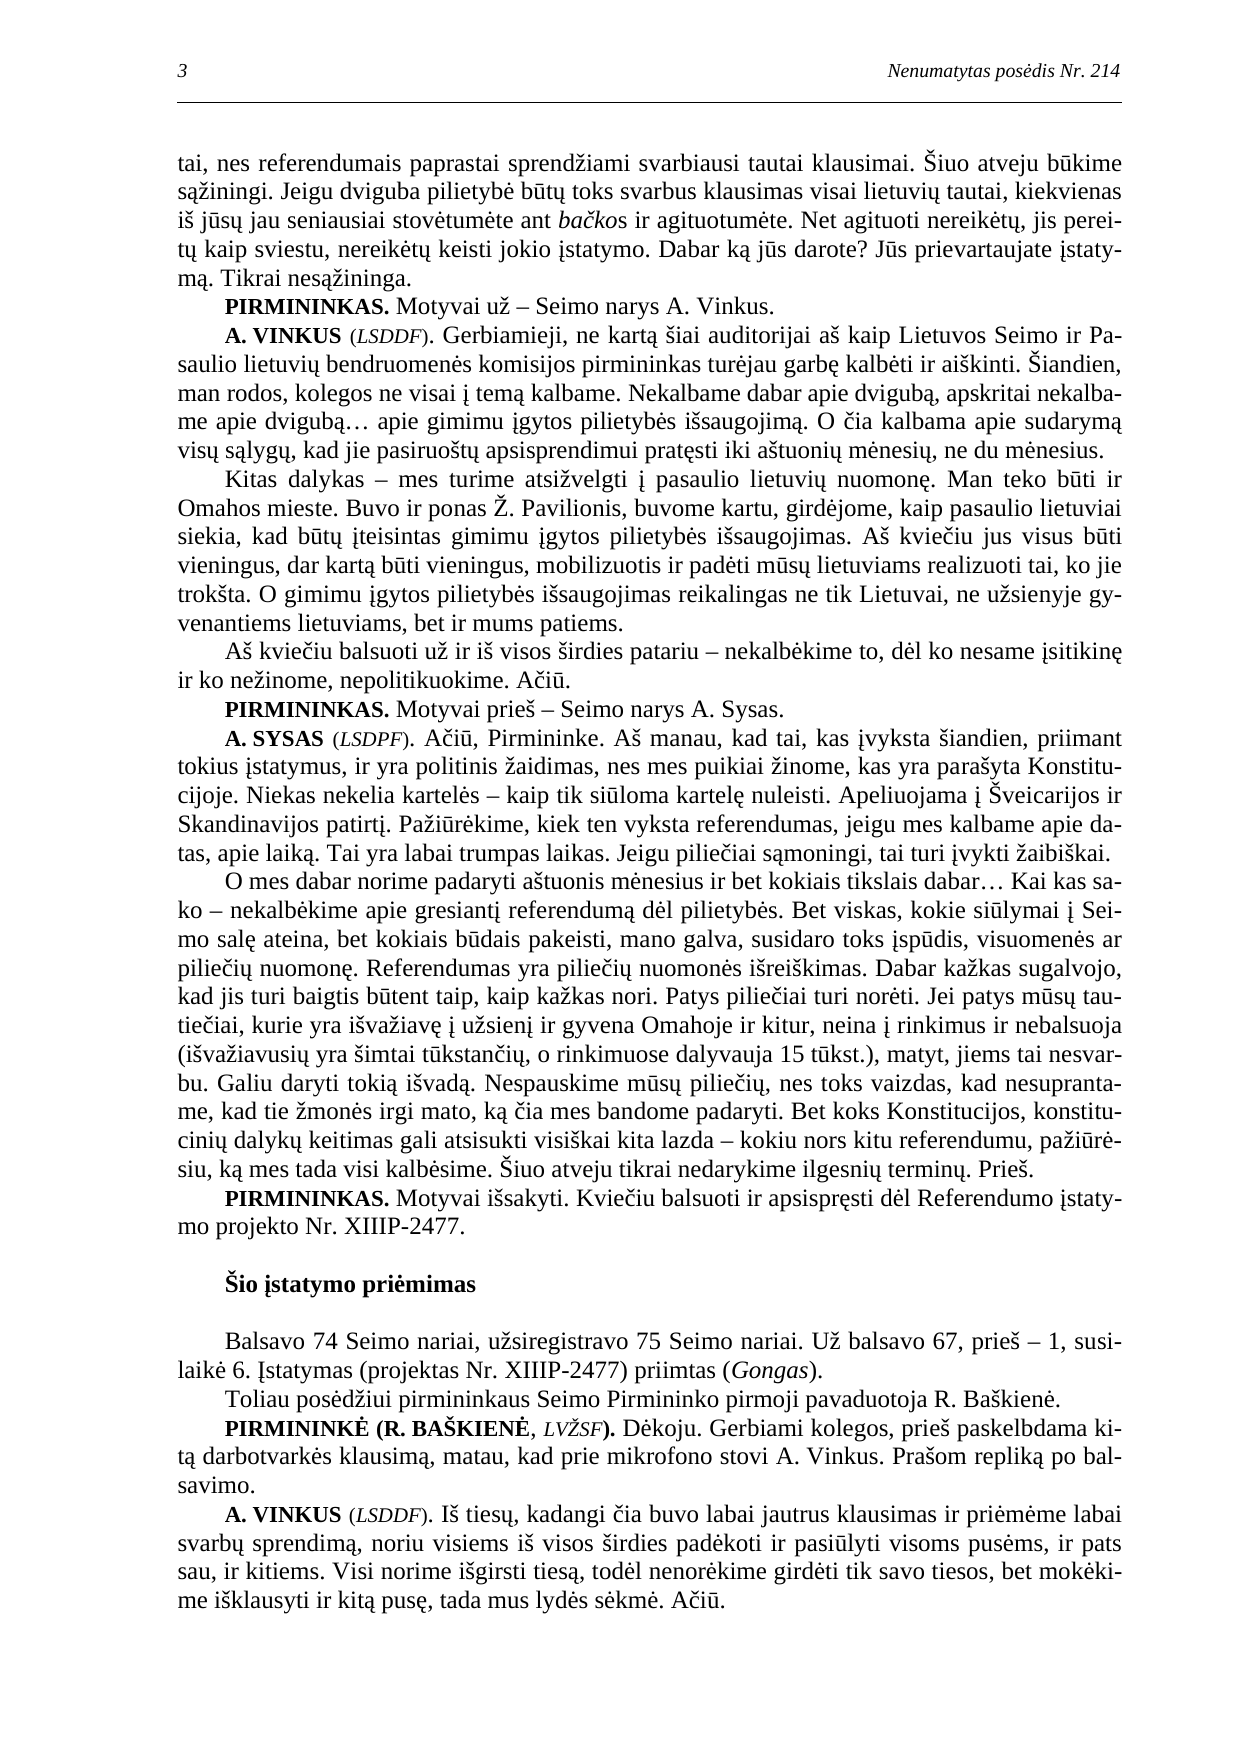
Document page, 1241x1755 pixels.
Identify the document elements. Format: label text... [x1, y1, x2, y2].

text Ki­tas da­ly­kas – mes tu­ri­me at­si­žvelg­ti į pa­sau­lio lie­tu­vių nuo­mo­nę. Man te­ko bū­ti ir Oma­hos mies­te. Bu­vo ir po­nas Ž. Pa­vi­lio­nis, bu­vo­me kar­tu, gir­dė­jo­me, kaip pa­sau­lio lie­tu­viai sie­kia, kad bū­tų įtei­sin­tas gi­mi­mu įgy­tos pi­lie­ty­bės iš­sau­go­ji­mas. Aš kvie­čiu jus vi­sus bū­ti vie­nin­gus, dar kar­tą bū­ti vie­nin­gus, mo­bi­li­zuo­tis ir pa­dė­ti mū­sų lie­tu­viams re­a­li­zuo­ti tai, ko jie trokš­ta. O gi­mi­mu įgy­tos pi­lie­ty­bės iš­sau­go­ji­mas rei­ka­lin­gas ne tik Lie­tu­vai, ne už­sie­ny­je gy­ve­nan­tiems lie­tu­viams, bet ir mums pa­tiems. [177, 464, 1122, 636]
text A. VINKUS (LSDDF). Ger­bia­mie­ji, ne kar­tą šiai au­di­to­ri­jai aš kaip Lie­tu­vos Sei­mo ir Pa­sau­lio lie­tu­vių ben­druo­me­nės ko­mi­si­jos pir­mi­nin­kas tu­rė­jau gar­bę kal­bė­ti ir aiš­kin­ti. Šian­dien, man ro­dos, ko­le­gos ne vi­sai į te­mą kal­ba­me. Ne­kal­ba­me da­bar apie dvi­gu­bą, ap­skri­tai ne­kal­ba­me apie dvi­gu­bą… apie gi­mi­mu įgy­tos pi­lie­ty­bės iš­sau­go­ji­mą. O čia kal­ba­ma apie su­da­ry­mą vi­sų są­ly­gų, kad jie pa­si­ruoš­tų ap­si­spren­di­mui pra­tęs­ti iki aš­tuo­nių mė­ne­sių, ne du mė­ne­sius. [177, 320, 1122, 464]
text A. SYSAS (LSDPF). Ačiū, Pir­mi­nin­ke. Aš ma­nau, kad tai, kas įvyks­ta šian­dien, pri­imant to­kius įsta­ty­mus, ir yra po­li­ti­nis žai­di­mas, nes mes pui­kiai ži­no­me, kas yra pa­ra­šy­ta Kon­sti­tu­ci­jo­je. Nie­kas ne­ke­lia kar­te­lės – kaip tik siū­lo­ma kar­te­lę nu­leis­ti. Ape­liuo­ja­ma į Švei­ca­ri­jos ir Skan­di­na­vi­jos pa­tir­tį. Pa­žiū­rė­ki­me, kiek ten vyks­ta re­fe­ren­du­mas, jei­gu mes kal­ba­me apie da­tas, apie lai­ką. Tai yra la­bai trum­pas lai­kas. Jei­gu pi­lie­čiai są­mo­nin­gi, tai tu­ri įvyk­ti žai­biš­kai. [177, 723, 1122, 866]
text PIRMININKAS. Mo­ty­vai prieš – Sei­mo na­rys A. Sy­sas. [177, 694, 1122, 723]
text PIRMININKAS. Mo­ty­vai iš­sa­ky­ti. Kvie­čiu bal­suo­ti ir ap­si­spręs­ti dėl Re­fe­ren­du­mo įsta­ty­mo pro­jek­to Nr. XIIIP-2477. [177, 1183, 1122, 1240]
text Šio įsta­ty­mo pri­ėmi­mas [177, 1269, 1122, 1298]
text Bal­sa­vo 74 Sei­mo na­riai, už­si­re­gist­ra­vo 75 Sei­mo na­riai. Už bal­sa­vo 67, prieš – 1, su­si­lai­kė 6. Įsta­ty­mas (pro­jek­tas Nr. XIIIP-2477) pri­im­tas (Gon­gas). [177, 1326, 1122, 1384]
text PIRMININKĖ (R. BAŠKIENĖ, LVŽSF). Dė­ko­ju. Ger­bia­mi ko­le­gos, prieš pa­skelb­da­ma ki­tą dar­bo­tvarkės klau­si­mą, ma­tau, kad prie mik­ro­fo­no sto­vi A. Vin­kus. Pra­šom re­pli­ką po bal­sa­vi­mo. [177, 1413, 1122, 1499]
text A. VINKUS (LSDDF). Iš tie­sų, ka­dan­gi čia bu­vo la­bai jaut­rus klau­si­mas ir pri­ėmė­me la­bai svar­bų spren­di­mą, no­riu vi­siems iš vi­sos šir­dies pa­dė­ko­ti ir pa­siū­ly­ti vi­soms pu­sėms, ir pats sau, ir ki­tiems. Vi­si no­ri­me iš­girs­ti tie­są, to­dėl ne­no­rė­ki­me gir­dė­ti tik sa­vo tie­sos, bet mo­kė­ki­me iš­klau­sy­ti ir ki­tą pu­sę, ta­da mus ly­dės sėk­mė. Ačiū. [177, 1499, 1122, 1614]
text To­liau po­sė­džiui pir­mi­nin­kaus Sei­mo Pir­mi­nin­ko pir­mo­ji pa­va­duo­to­ja R. Baš­kie­nė. [177, 1384, 1122, 1413]
text PIRMININKAS. Mo­ty­vai už – Sei­mo na­rys A. Vin­kus. [177, 291, 1122, 320]
text Aš kvie­čiu bal­suo­ti už ir iš vi­sos šir­dies pa­ta­riu – ne­kal­bė­ki­me to, dėl ko ne­sa­me įsi­ti­ki­nę ir ko ne­ži­no­me, ne­po­li­ti­kuo­ki­me. Ačiū. [177, 636, 1122, 694]
text tai, nes re­fe­ren­du­mais pa­pras­tai spren­džia­mi svar­biau­si tau­tai klau­si­mai. Šiuo at­ve­ju bū­ki­me są­ži­nin­gi. Jei­gu dvi­gu­ba pi­lie­ty­bė bū­tų toks svar­bus klau­si­mas vi­sai lie­tu­vių tau­tai, kiek­vie­nas iš jū­sų jau se­niau­siai sto­vė­tu­mė­te ant bač­kos ir agi­tuo­tu­mė­te. Net agi­tuo­ti ne­rei­kė­tų, jis per­ei­tų kaip svies­tu, ne­rei­kė­tų keis­ti jo­kio įsta­ty­mo. Da­bar ką jūs da­ro­te? Jūs prie­var­tau­ja­te įsta­ty­mą. Tik­rai ne­są­ži­nin­ga. [177, 148, 1122, 291]
text O mes da­bar no­ri­me pa­da­ry­ti aš­tuo­nis mė­ne­sius ir bet ko­kiais tiks­lais da­bar… Kai kas sa­ko – ne­kal­bė­ki­me apie gre­sian­tį re­fe­ren­du­mą dėl pi­lie­ty­bės. Bet vis­kas, ko­kie siū­ly­mai į Sei­mo sa­lę at­ei­na, bet ko­kiais bū­dais pa­keis­ti, ma­no gal­va, su­si­da­ro toks įspū­dis, vi­suo­me­nės ar pi­lie­čių nuo­mo­nę. Re­fe­ren­du­mas yra pi­lie­čių nuo­mo­nės iš­reiš­ki­mas. Da­bar kaž­kas su­gal­vo­jo, kad jis tu­ri baig­tis bū­tent taip, kaip kaž­kas no­ri. Pa­tys pi­lie­čiai tu­ri no­rė­ti. Jei pa­tys mū­sų tau­tie­čiai, ku­rie yra iš­va­žia­vę į už­sie­nį ir gy­ve­na Oma­ho­je ir ki­tur, ne­ina į rin­ki­mus ir ne­bal­suo­ja (iš­va­žia­vu­sių yra šim­tai tūks­tan­čių, o rin­ki­muo­se da­ly­vau­ja 15 tūkst.), ma­tyt, jiems tai ne­svar­bu. Ga­liu da­ry­ti to­kią iš­va­dą. Ne­spaus­ki­me mū­sų pi­lie­čių, nes toks vaiz­das, kad ne­su­pran­ta­me, kad tie žmo­nės ir­gi ma­to, ką čia mes ban­do­me pa­da­ry­ti. Bet koks Kon­sti­tu­ci­jos, kon­sti­tu­ci­nių da­ly­kų kei­ti­mas ga­li at­si­suk­ti vi­siš­kai ki­ta laz­da – ko­kiu nors ki­tu re­fe­ren­du­mu, pa­žiū­rė­siu, ką mes ta­da vi­si kal­bė­si­me. Šiuo at­ve­ju tik­rai ne­da­ry­ki­me il­ges­nių ter­mi­nų. Prieš. [177, 866, 1122, 1183]
